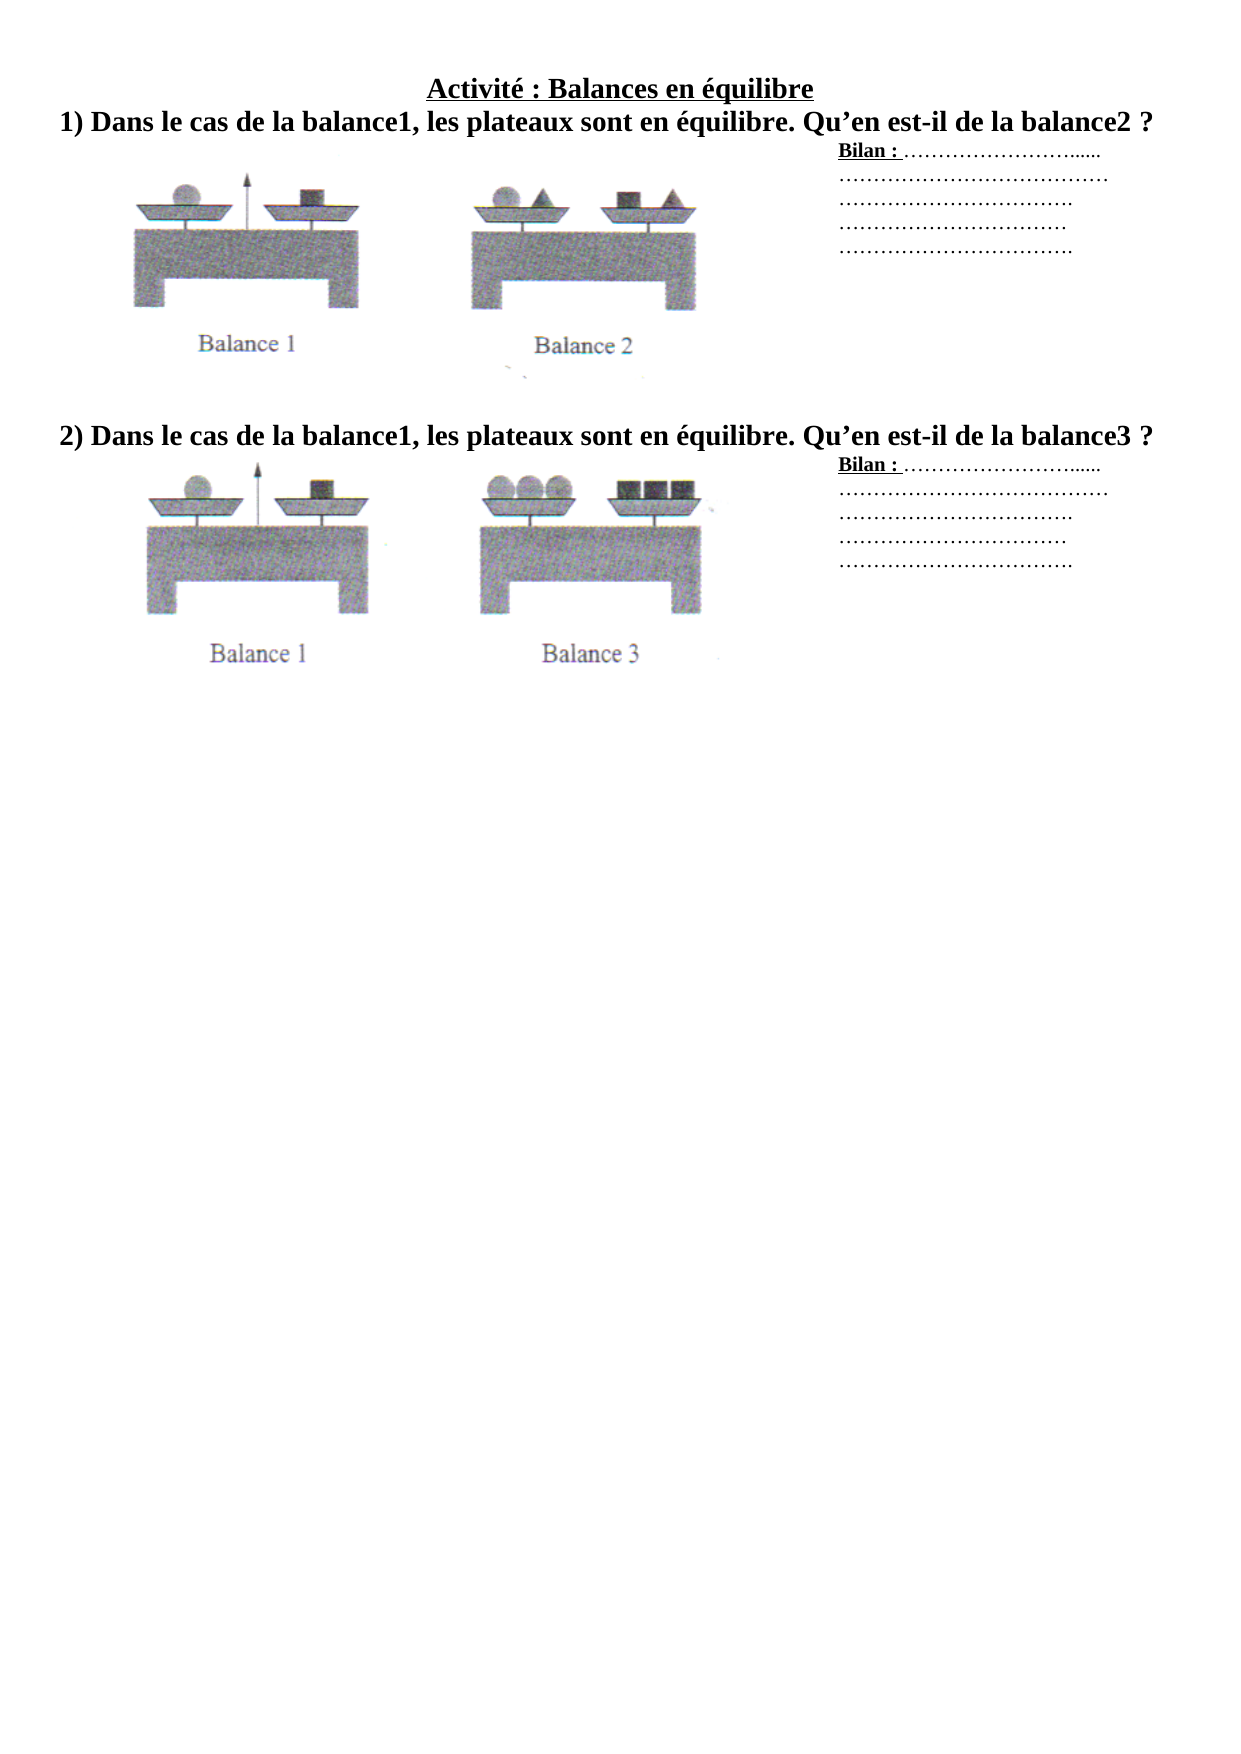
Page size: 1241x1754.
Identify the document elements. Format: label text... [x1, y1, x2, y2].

table_header [738, 452, 827, 686]
text 1) Dans le cas de la balance1, les plateaux sont en équilibre. Qu’en est-il de la balance2 ? [59, 104, 1181, 138]
table_header Bilan : ……………………......………………………………… ……………………………. …………………………… ……………………………. [827, 138, 1192, 385]
table_header Bilan : ……………………......………………………………… ……………………………. …………………………… ……………………………. [827, 452, 1192, 686]
table_header [817, 138, 827, 385]
text 2) Dans le cas de la balance1, les plateaux sont en équilibre. Qu’en est-il de la balance3 ? [59, 418, 1181, 452]
picture [59, 451, 738, 687]
table_header [48, 138, 59, 385]
picture [59, 137, 817, 385]
table_header [48, 452, 59, 686]
text Activité : Balances en équilibre [59, 71, 1181, 104]
